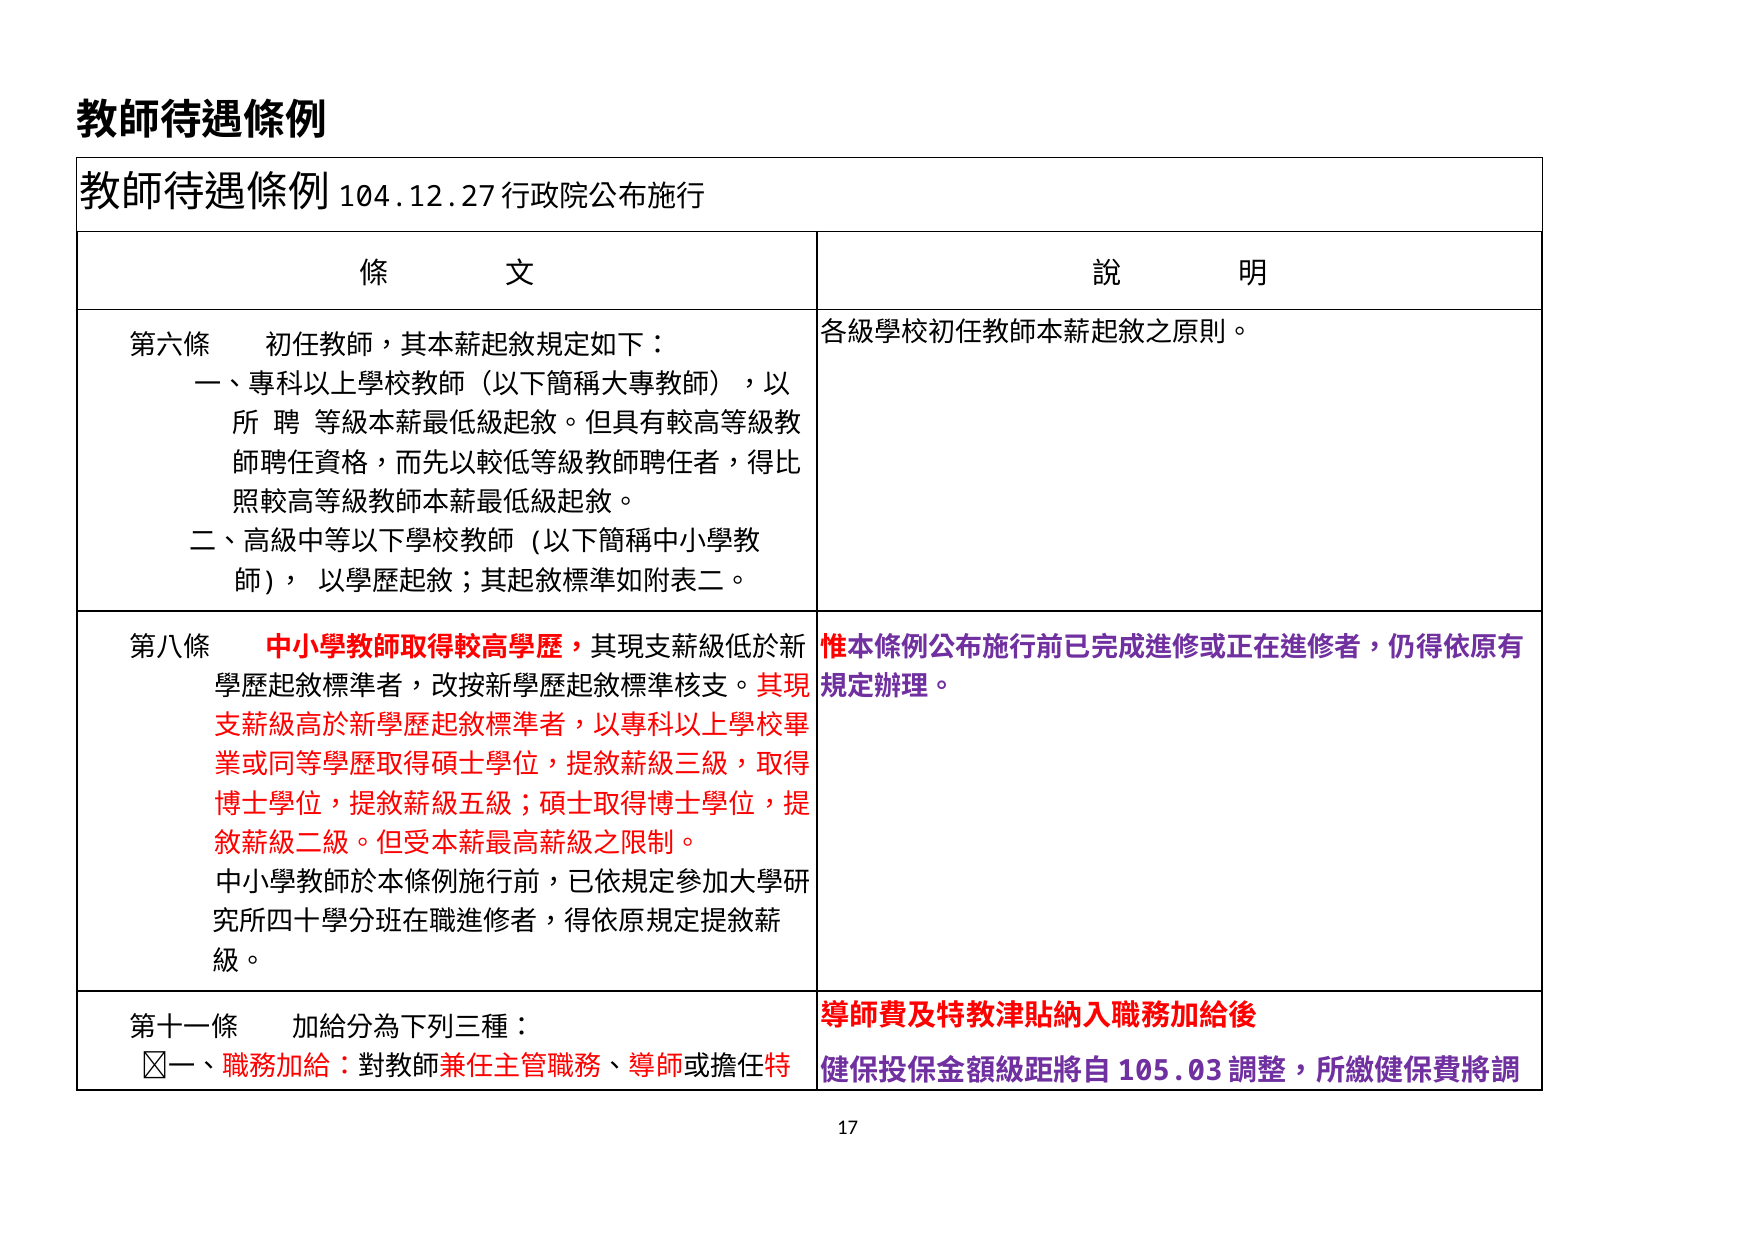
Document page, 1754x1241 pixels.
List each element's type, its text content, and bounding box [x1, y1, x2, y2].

table_cell 各級學校初任教師本薪起敘之原則。 [818, 310, 1541, 610]
table_cell 導師費及特教津貼納入職務加給後 健保投保金額級距將自105.03調整，所繳健保費將調 [818, 992, 1541, 1089]
table_cell 第十一條 加給分為下列三種： 一、職務加給：對教師兼任主管職務、導師或擔任特 [78, 992, 816, 1089]
text 教師待遇條例 [77, 95, 1618, 145]
table_cell 第八條 中小學教師取得較高學歷，其現支薪級低於新學歷起敘標準者，改按新學歷起敘標準核支。其現支薪級高於新學歷起敘標準者，以專科以上學校畢業或同等學歷取得碩士學位，提敘薪級三級，取得博士學位，提敘薪級五級；碩士取得博士學位，提敘薪級二級。但受本薪最高薪級之限制。 中小學教師於本條例施行前，已依規定參加大學研究所四十學分班在職進修者，得依原規定提敘薪級。 [78, 612, 816, 990]
table_cell 惟本條例公布施行前已完成進修或正在進修者，仍得依原有規定辦理。 [818, 612, 1541, 990]
table_header 教師待遇條例104.12.27行政院公布施行 [77, 158, 1542, 231]
table_cell 說 明 [818, 232, 1541, 309]
table_cell 第六條 初任教師，其本薪起敘規定如下： 一、專科以上學校教師（以下簡稱大專教師），以所 聘 等級本薪最低級起敘。但具有較高等級教師聘任資格，而先以較低等級教師聘任者，得比照較高等級教師本薪最低級起敘。 二、高級中等以下學校教師 (以下簡稱中小學教師)， 以學歷起敘；其起敘標準如附表二。 [78, 310, 816, 610]
table_cell 條 文 [78, 232, 816, 309]
